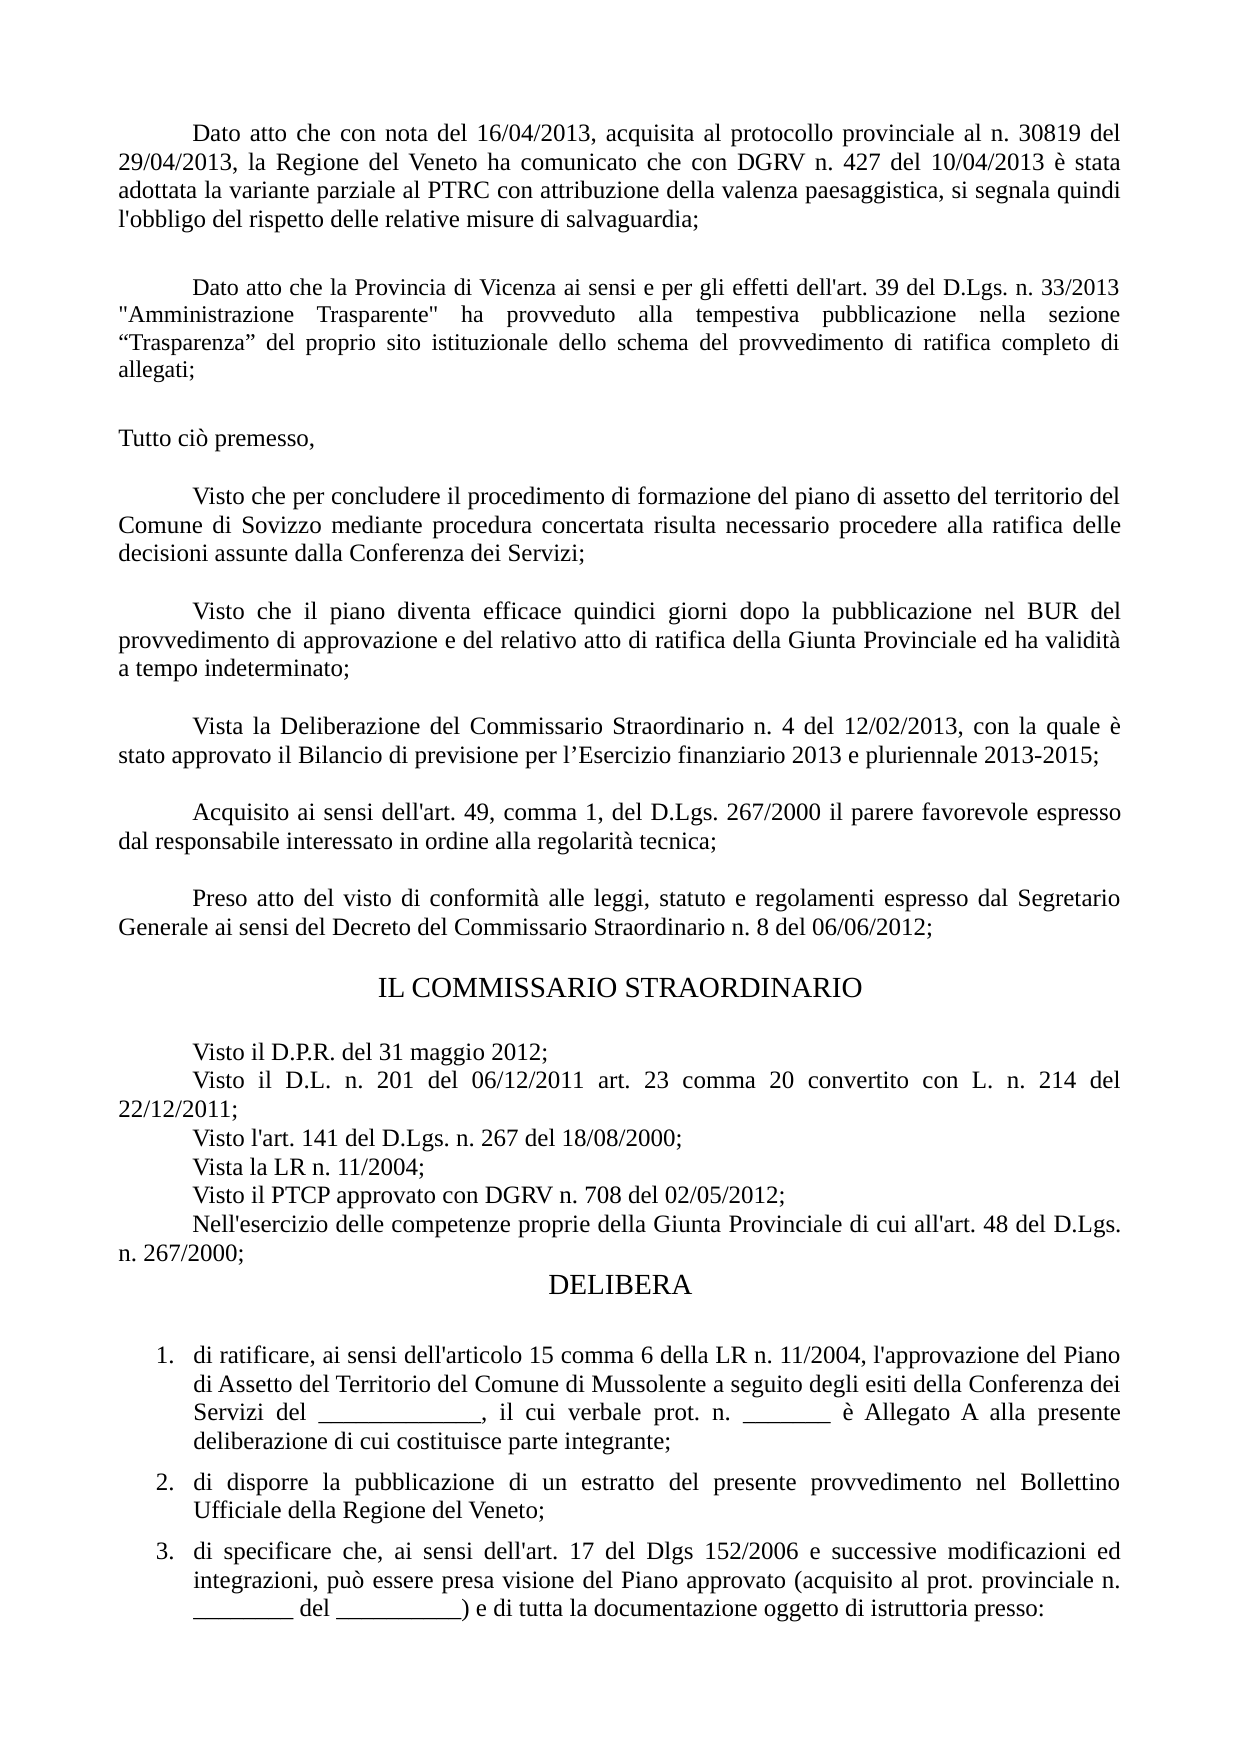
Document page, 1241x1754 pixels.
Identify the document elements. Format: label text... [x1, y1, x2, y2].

text Visto il D.L. n. 201 del 06/12/2011 art. 23 comma 20 convertito con L. n. 214 del 22/12/2011; [118, 1066, 1122, 1123]
text Dato atto che la Provincia di Vicenza ai sensi e per gli effetti dell'art. 39 del D.Lgs. n. 33/2013 "Amministrazione Trasparente" ha provveduto alla tempestiva pubblicazione nella sezione “Trasparenza” del proprio sito istituzionale dello schema del provvedimento di ratifica completo di allegati; [118, 272, 1122, 383]
text DELIBERA [118, 1267, 1122, 1300]
text Tutto ciò premesso, [118, 423, 1122, 452]
text Visto che per concludere il procedimento di formazione del piano di assetto del territorio del Comune di Sovizzo mediante procedura concertata risulta necessario procedere alla ratifica delle decisioni assunte dalla Conferenza dei Servizi; [118, 481, 1122, 567]
text Preso atto del visto di conformità alle leggi, statuto e regolamenti espresso dal Segretario Generale ai sensi del Decreto del Commissario Straordinario n. 8 del 06/06/2012; [118, 883, 1122, 941]
text Visto che il piano diventa efficace quindici giorni dopo la pubblicazione nel BUR del provvedimento di approvazione e del relativo atto di ratifica della Giunta Provinciale ed ha validità a tempo indeterminato; [118, 596, 1122, 682]
text Vista la Deliberazione del Commissario Straordinario n. 4 del 12/02/2013, con la quale è stato approvato il Bilancio di previsione per l’Esercizio finanziario 2013 e pluriennale 2013-2015; [118, 711, 1122, 768]
text IL COMMISSARIO STRAORDINARIO [118, 970, 1122, 1003]
text Visto il D.P.R. del 31 maggio 2012; [118, 1037, 1122, 1066]
list di ratificare, ai sensi dell'articolo 15 comma 6 della LR n. 11/2004, l'approvazione del Piano di Assetto del Territorio del Comune di Mussolente a seguito degli esiti della Conferenza dei Servizi del _____________, il cui verbale prot. n. _______ è Allegato A alla presente deliberazione di cui costituisce parte integrante; [156, 1340, 1122, 1455]
text Visto l'art. 141 del D.Lgs. n. 267 del 18/08/2000; [118, 1123, 1122, 1152]
list di disporre la pubblicazione di un estratto del presente provvedimento nel Bollettino Ufficiale della Regione del Veneto; [156, 1467, 1122, 1524]
text Nell'esercizio delle competenze proprie della Giunta Provinciale di cui all'art. 48 del D.Lgs. n. 267/2000; [118, 1209, 1122, 1267]
text Dato atto che con nota del 16/04/2013, acquisita al protocollo provinciale al n. 30819 del 29/04/2013, la Regione del Veneto ha comunicato che con DGRV n. 427 del 10/04/2013 è stata adottata la variante parziale al PTRC con attribuzione della valenza paesaggistica, si segnala quindi l'obbligo del rispetto delle relative misure di salvaguardia; [118, 118, 1122, 233]
text Vista la LR n. 11/2004; [118, 1152, 1122, 1181]
text Visto il PTCP approvato con DGRV n. 708 del 02/05/2012; [118, 1181, 1122, 1209]
list di specificare che, ai sensi dell'art. 17 del Dlgs 152/2006 e successive modificazioni ed integrazioni, può essere presa visione del Piano approvato (acquisito al prot. provinciale n. ________ del __________) e di tutta la documentazione oggetto di istruttoria presso: [156, 1536, 1122, 1622]
text Acquisito ai sensi dell'art. 49, comma 1, del D.Lgs. 267/2000 il parere favorevole espresso dal responsabile interessato in ordine alla regolarità tecnica; [118, 797, 1122, 855]
